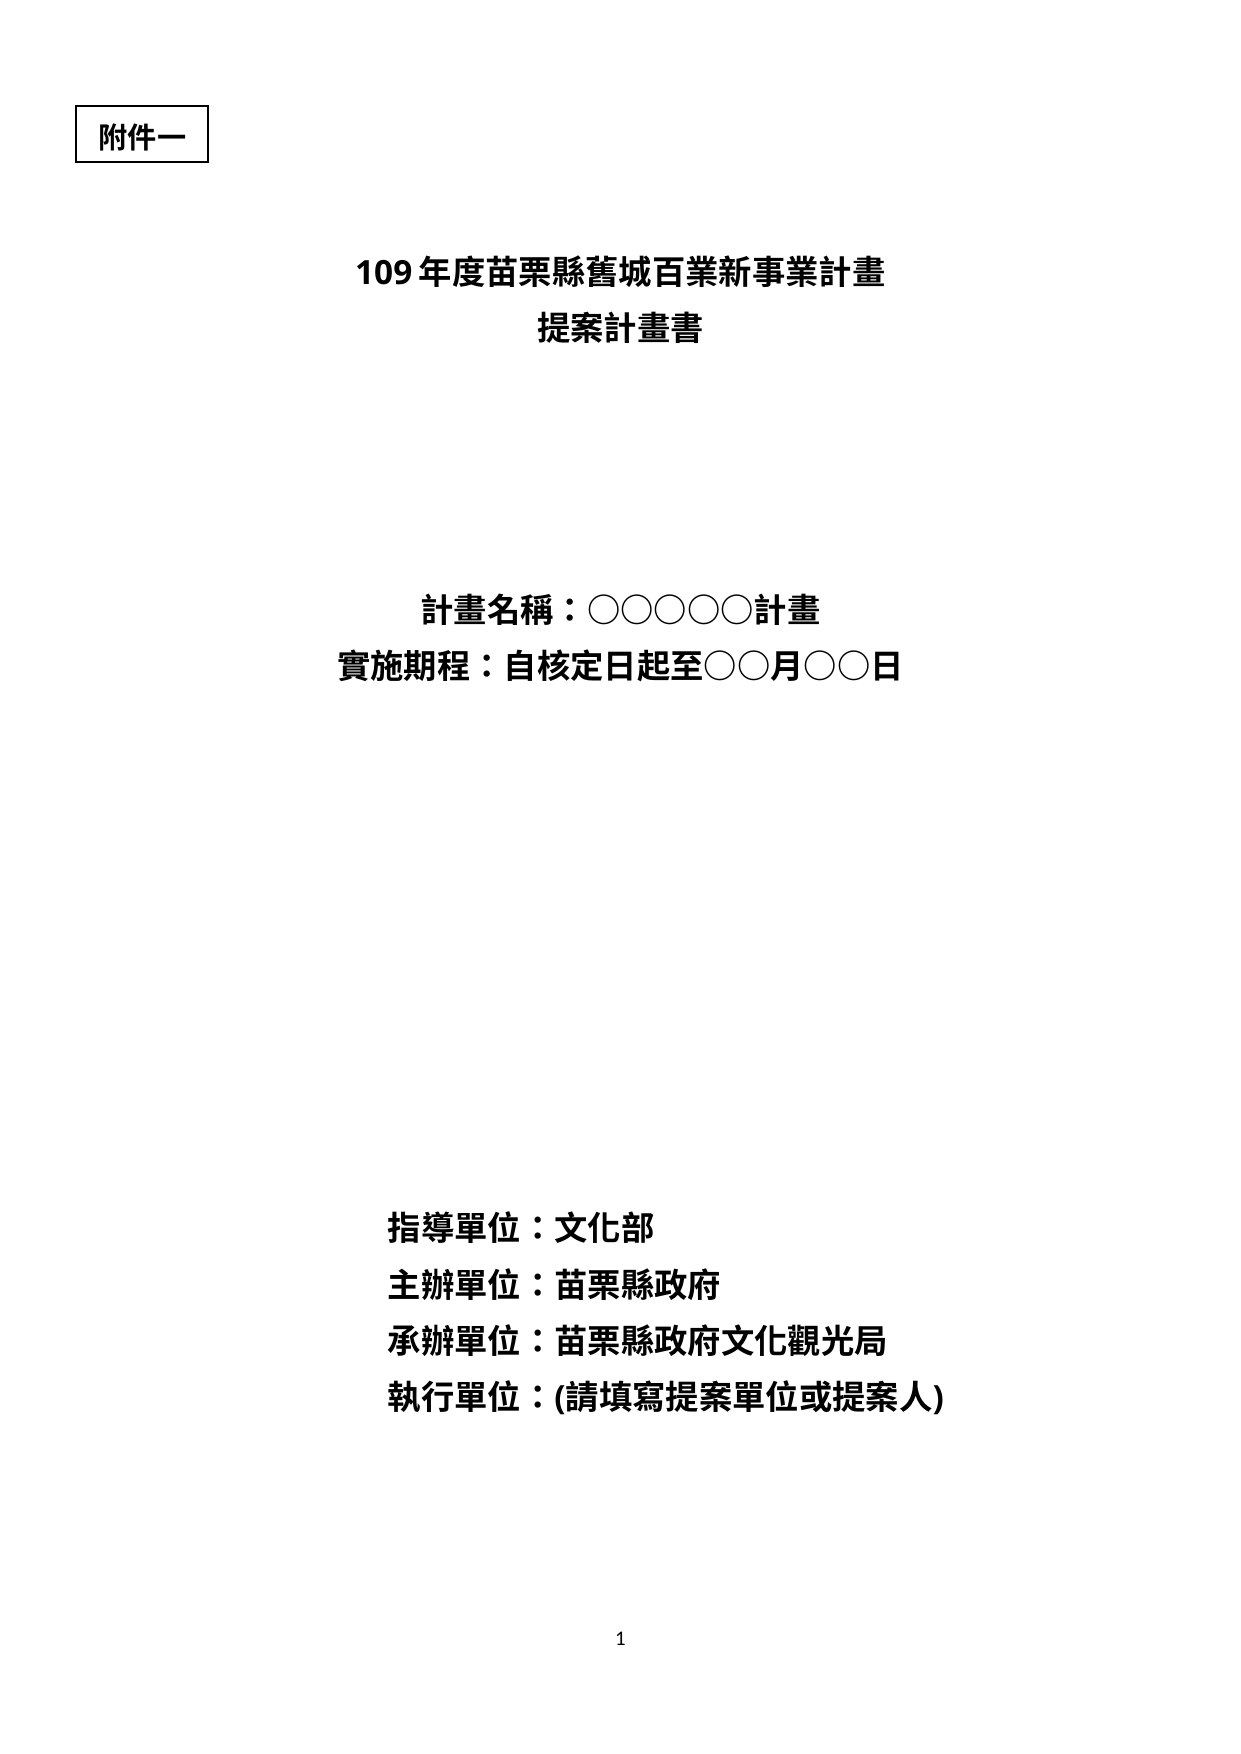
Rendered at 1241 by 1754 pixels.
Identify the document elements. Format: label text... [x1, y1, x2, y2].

text 指導單位：文化部 [387, 1196, 1128, 1252]
text 計畫名稱：○○○○○計畫 [112, 577, 1128, 633]
text 主辦單位：苗栗縣政府 [387, 1252, 1128, 1308]
text 提案計畫書 [112, 296, 1128, 352]
text 109年度苗栗縣舊城百業新事業計畫 [112, 239, 1128, 296]
text 執行單位：(請填寫提案單位或提案人) [387, 1364, 1128, 1421]
text 實施期程：自核定日起至○○月○○日 [112, 633, 1128, 689]
text 承辦單位：苗栗縣政府文化觀光局 [387, 1308, 1128, 1364]
text 附件一 [92, 115, 192, 153]
